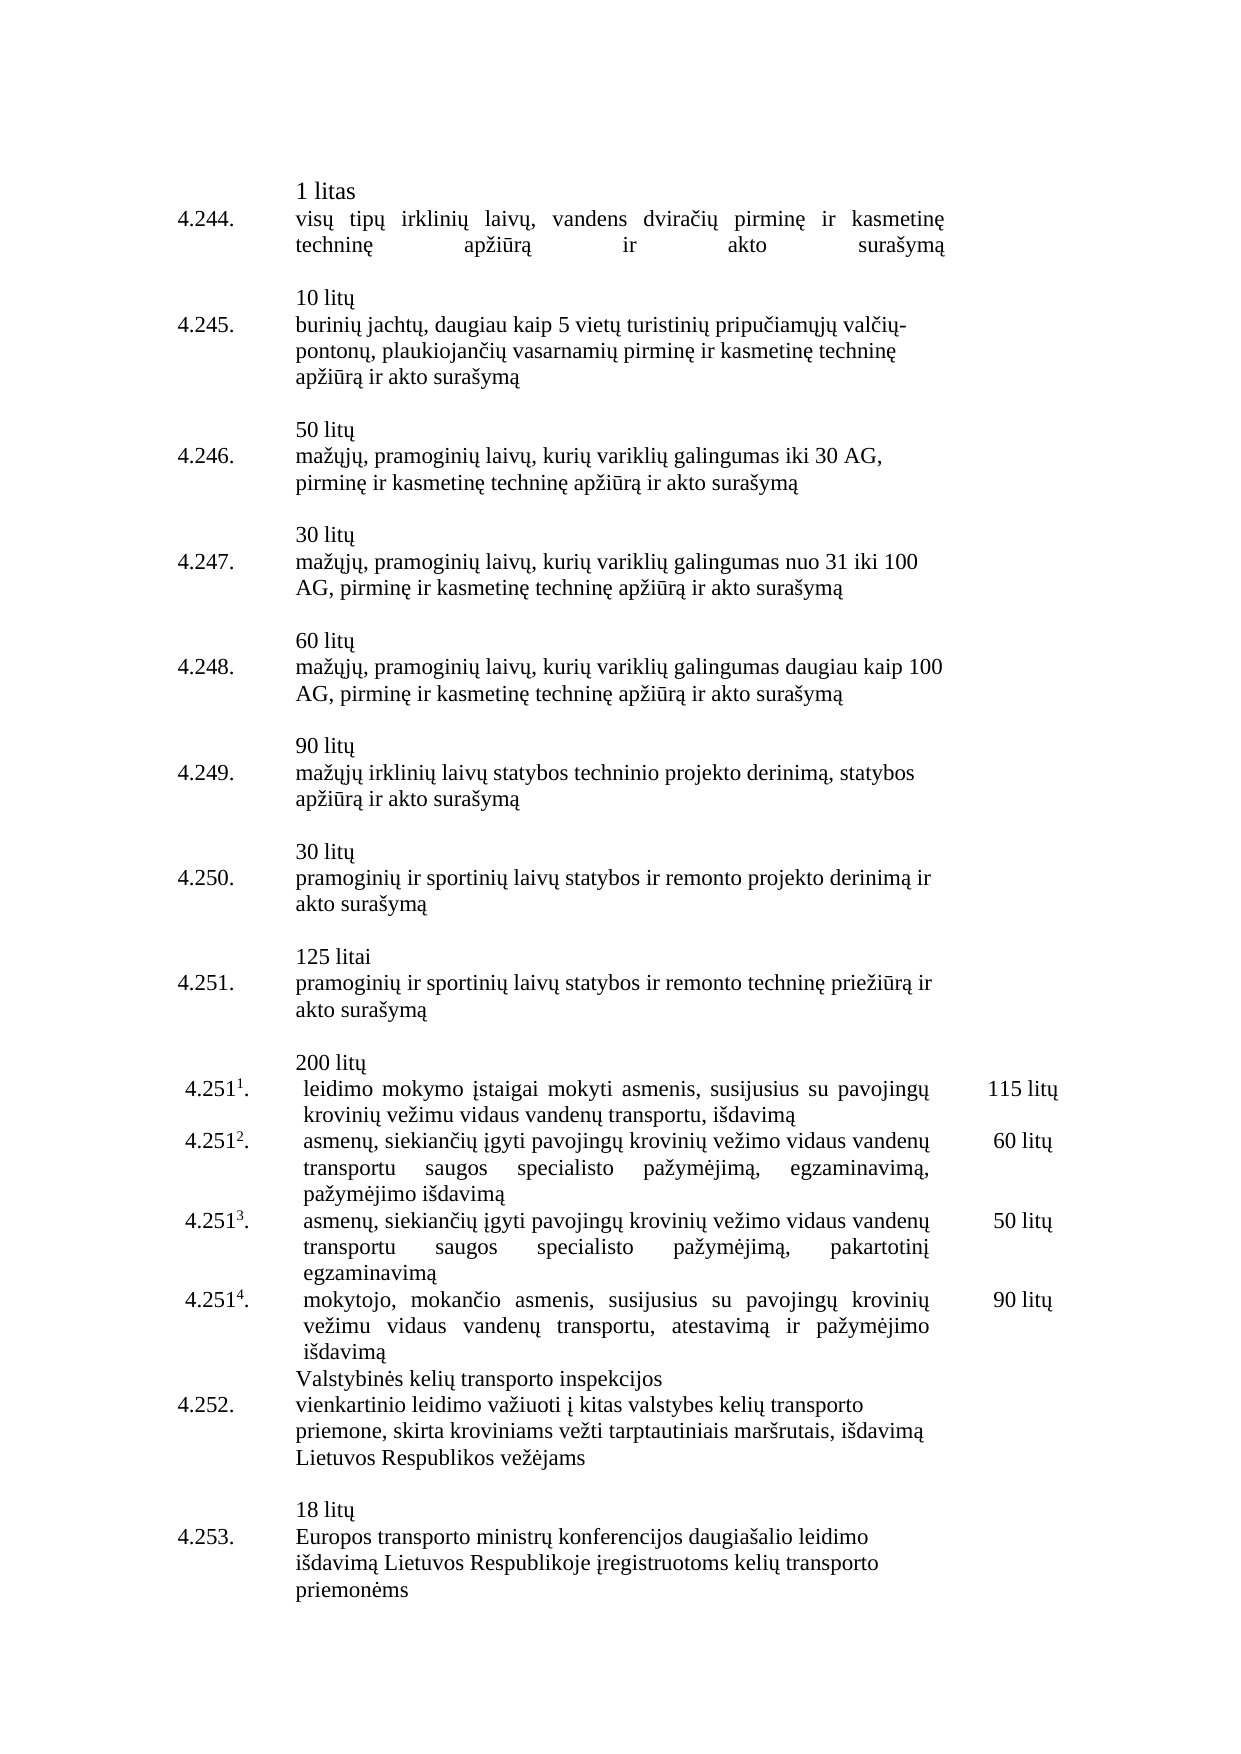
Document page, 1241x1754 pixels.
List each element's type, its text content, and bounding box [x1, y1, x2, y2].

text 4.252. vienkartinio leidimo važiuoti į kitas valstybes kelių transporto priemone, skirta kroviniams vežti tarptautiniais maršrutais, išdavimą Lietuvos Respublikos vežėjams 18 litų [177, 1391, 945, 1523]
table_header leidimo mokymo įstaigai mokyti asmenis, susijusius su pavojingų krovinių vežimu vidaus vandenų transportu, išdavimą [292, 1075, 942, 1128]
text 4.251. pramoginių ir sportinių laivų statybos ir remonto techninę priežiūrą ir akto surašymą 200 litų [177, 969, 945, 1075]
text 4.248. mažųjų, pramoginių laivų, kurių variklių galingumas daugiau kaip 100 AG, pirminę ir kasmetinę techninę apžiūrą ir akto surašymą 90 litų [177, 653, 945, 759]
text 4.244. visų tipų irklinių laivų, vandens dviračių pirminę ir kasmetinę techninę apžiūrą ir akto surašymą 10 litų [177, 205, 945, 311]
table_cell asmenų, siekiančių įgyti pavojingų krovinių vežimo vidaus vandenų transportu saugos specialisto pažymėjimą, egzaminavimą, pažymėjimo išdavimą [292, 1128, 942, 1207]
text 4.253. Europos transporto ministrų konferencijos daugiašalio leidimo išdavimą Lietuvos Respublikoje įregistruotoms kelių transporto priemonėms [177, 1523, 945, 1602]
table_cell 4.2514. [174, 1286, 292, 1365]
table_header 115 litų [942, 1075, 1104, 1128]
text Valstybinės kelių transporto inspekcijos [177, 1365, 945, 1391]
table_cell 4.2512. [174, 1128, 292, 1207]
text 4.250. pramoginių ir sportinių laivų statybos ir remonto projekto derinimą ir akto surašymą 125 litai [177, 864, 945, 969]
table_header 4.2511. [174, 1075, 292, 1128]
table_cell mokytojo, mokančio asmenis, susijusius su pavojingų krovinių vežimu vidaus vandenų transportu, atestavimą ir pažymėjimo išdavimą [292, 1286, 942, 1365]
text 4.246. mažųjų, pramoginių laivų, kurių variklių galingumas iki 30 AG, pirminę ir kasmetinę techninę apžiūrą ir akto surašymą 30 litų [177, 442, 945, 548]
text 1 litas [177, 148, 945, 205]
table_cell 4.2513. [174, 1207, 292, 1286]
text 4.245. burinių jachtų, daugiau kaip 5 vietų turistinių pripučiamųjų valčių-pontonų, plaukiojančių vasarnamių pirminę ir kasmetinę techninę apžiūrą ir akto surašymą 50 litų [177, 311, 945, 442]
table_cell 90 litų [942, 1286, 1104, 1365]
text 4.247. mažųjų, pramoginių laivų, kurių variklių galingumas nuo 31 iki 100 AG, pirminę ir kasmetinę techninę apžiūrą ir akto surašymą 60 litų [177, 548, 945, 653]
table_cell 50 litų [942, 1207, 1104, 1286]
text 4.249. mažųjų irklinių laivų statybos techninio projekto derinimą, statybos apžiūrą ir akto surašymą 30 litų [177, 759, 945, 864]
table_cell asmenų, siekiančių įgyti pavojingų krovinių vežimo vidaus vandenų transportu saugos specialisto pažymėjimą, pakartotinį egzaminavimą [292, 1207, 942, 1286]
table_cell 60 litų [942, 1128, 1104, 1207]
